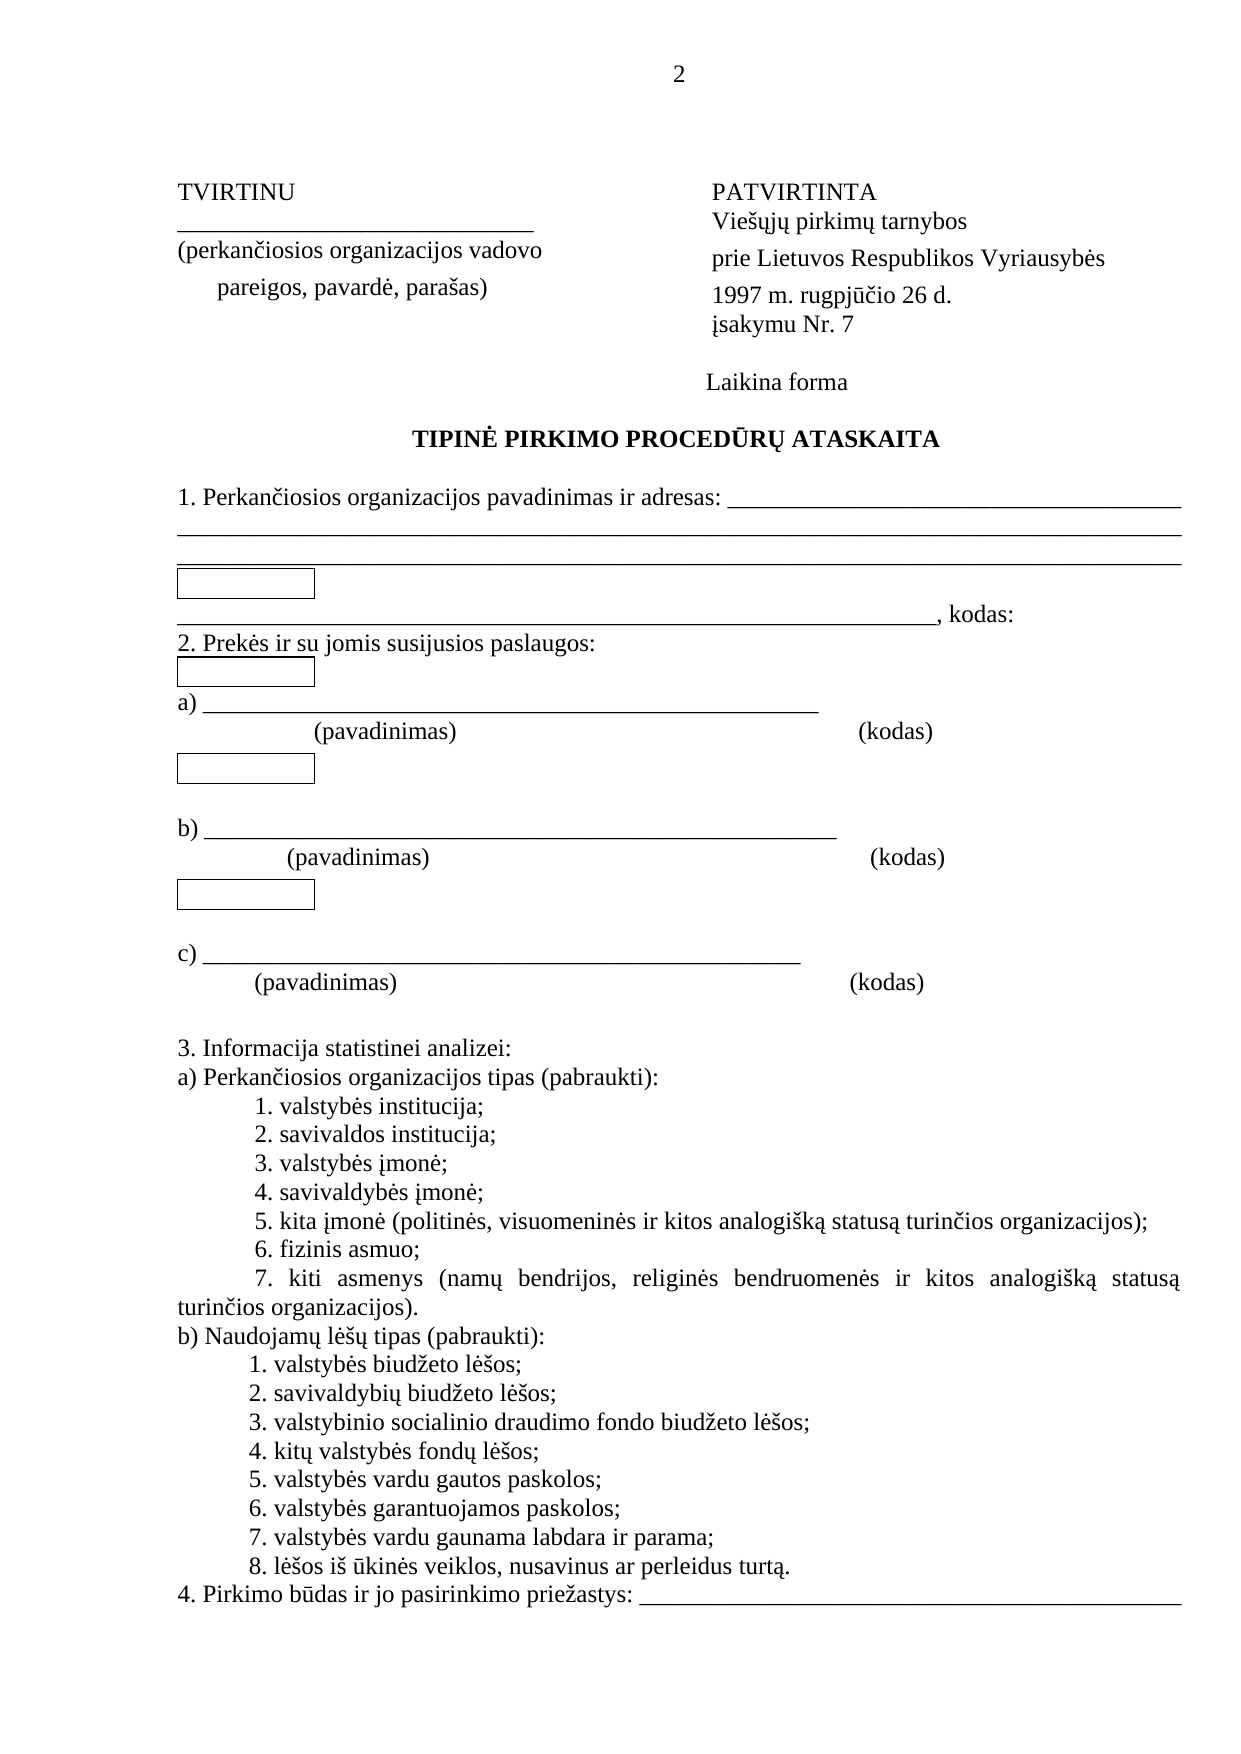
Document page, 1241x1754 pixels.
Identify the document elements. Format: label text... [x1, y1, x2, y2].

text 8. lėšos iš ūkinės veiklos, nusavinus ar perleidus turtą. [177, 1551, 1181, 1579]
text 4. kitų valstybės fondų lėšos; [177, 1436, 1181, 1464]
text , kodas: [177, 599, 1181, 628]
text 6. valstybės garantuojamos paskolos; [177, 1493, 1181, 1522]
table_header [178, 880, 314, 909]
text 1. valstybės institucija; [177, 1091, 1181, 1119]
text (pavadinimas) (kodas) [177, 716, 1181, 753]
text a) Perkančiosios organizacijos tipas (pabraukti): [177, 1062, 1181, 1091]
text b) Naudojamų lėšų tipas (pabraukti): [177, 1321, 1181, 1349]
text b) [177, 813, 1181, 842]
text 1. valstybės biudžeto lėšos; [177, 1349, 1181, 1378]
text Viešųjų pirkimų tarnybos [177, 206, 1181, 235]
text 5. valstybės vardu gautos paskolos; [177, 1464, 1181, 1493]
text (pavadinimas) (kodas) [177, 842, 1181, 879]
text 2. savivaldybių biudžeto lėšos; [177, 1378, 1181, 1407]
text pareigos, pavardė, parašas) 1997 m. rugpjūčio 26 d. [177, 272, 1181, 309]
text 2. savivaldos institucija; [177, 1119, 1181, 1148]
text įsakymu Nr. 7 [177, 309, 1181, 338]
text 3. valstybės įmonė; [177, 1148, 1181, 1177]
text 3. Informacija statistinei analizei: [177, 1033, 1181, 1062]
text 7. valstybės vardu gaunama labdara ir parama; [177, 1522, 1181, 1551]
text c) [177, 938, 1181, 967]
text 4. savivaldybės įmonė; [177, 1177, 1181, 1206]
table_header [178, 658, 314, 686]
text a) [177, 687, 1181, 716]
table_header [178, 569, 314, 598]
text 5. kita įmonė (politinės, visuomeninės ir kitos analogišką statusą turinčios organizacijos); [177, 1206, 1181, 1234]
text Laikina forma [177, 367, 1181, 396]
text TIPINĖ PIRKIMO PROCEDŪRŲ ATASKAITA [177, 424, 1181, 453]
text 3. valstybinio socialinio draudimo fondo biudžeto lėšos; [177, 1407, 1181, 1436]
text (perkančiosios organizacijos vadovo prie Lietuvos Respublikos Vyriausybės [177, 235, 1181, 272]
text 6. fizinis asmuo; [177, 1234, 1181, 1263]
text 7. kiti asmenys (namų bendrijos, religinės bendruomenės ir kitos analogišką statusą turinčios organizacijos). [177, 1263, 1181, 1321]
text (pavadinimas) (kodas) [177, 967, 1181, 1004]
text 4. Pirkimo būdas ir jo pasirinkimo priežastys: [177, 1579, 1181, 1608]
table_header [178, 754, 314, 783]
text TVIRTINU Patvirtinta [177, 177, 1181, 206]
text 1. Perkančiosios organizacijos pavadinimas ir adresas: [177, 482, 1181, 511]
text 2. Prekės ir su jomis susijusios paslaugos: [177, 628, 1181, 656]
